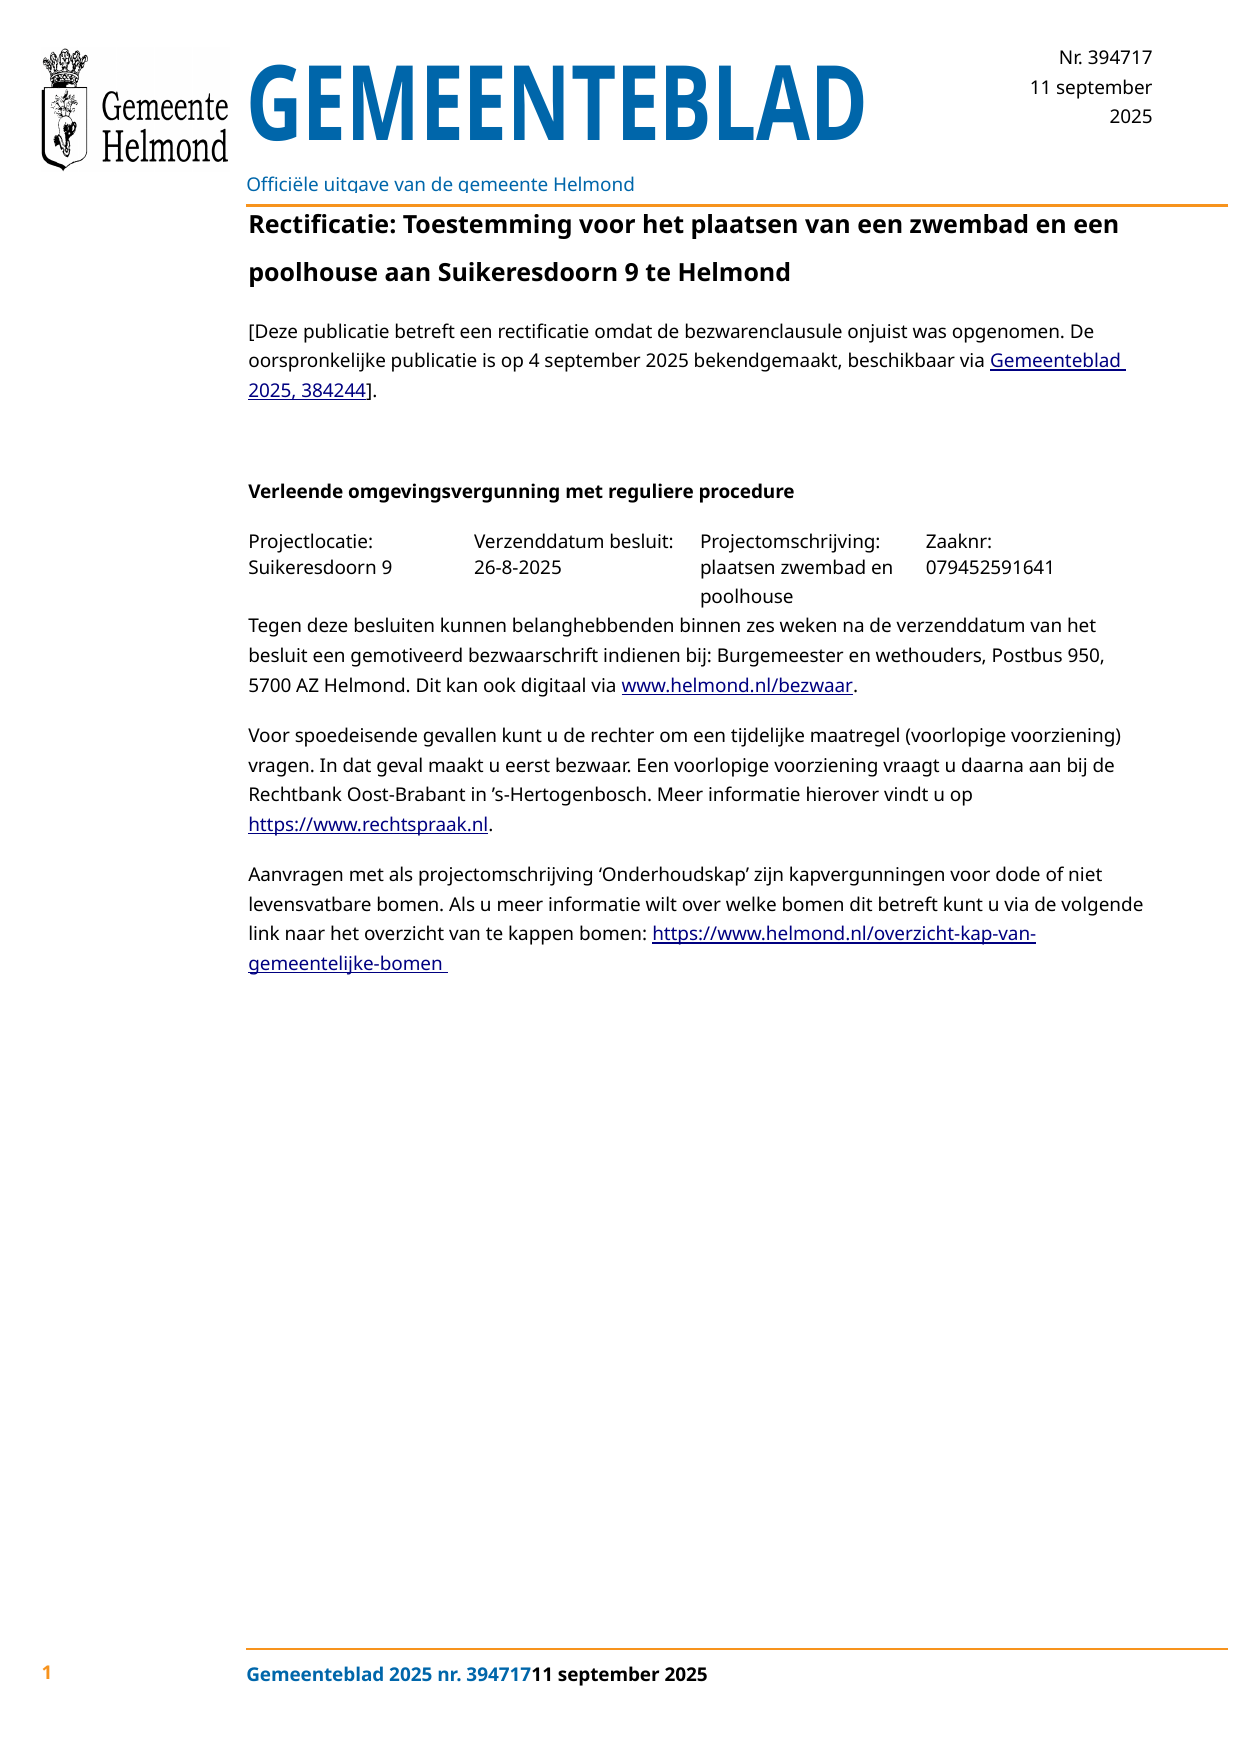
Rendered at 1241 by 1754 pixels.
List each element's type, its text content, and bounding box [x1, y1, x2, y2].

table_cell plaatsen zwembad en poolhouse [700, 554, 926, 609]
table_cell 079452591641 [926, 554, 1152, 609]
text Aanvragen met als projectomschrijving ‘Onderhoudskap’ zijn kapvergunningen voor dode of niet levensvatbare bomen. Als u meer informatie wilt over welke bomen dit betreft kunt u via de volgende link naar het overzicht van te kappen bomen: https://www.helmond.nl/overzicht-kap-van-gemeentelijke-bomen [248, 861, 1152, 976]
picture [41, 47, 231, 172]
table_cell Suikeresdoorn 9 [248, 554, 474, 609]
table_header Zaaknr: [926, 529, 1152, 554]
text Voor spoedeisende gevallen kunt u de rechter om een tijdelijke maatregel (voorlopige voorziening) vragen. In dat geval maakt u eerst bezwaar. Een voorlopige voorziening vraagt u daarna aan bij de Rechtbank Oost-Brabant in ’s-Hertogenbosch. Meer informatie hierover vindt u op https://www.rechtspraak.nl. [248, 722, 1152, 837]
text Tegen deze besluiten kunnen belanghebbenden binnen zes weken na de verzenddatum van het besluit een gemotiveerd bezwaarschrift indienen bij: Burgemeester en wethouders, Postbus 950, 5700 AZ Helmond. Dit kan ook digitaal via www.helmond.nl/bezwaar. [248, 613, 1152, 698]
table_header Projectomschrijving: [700, 529, 926, 554]
table_header Projectlocatie: [248, 529, 474, 554]
table_cell 26-8-2025 [474, 554, 700, 609]
text Verleende omgevingsvergunning met reguliere procedure [248, 478, 1152, 504]
text Rectificatie: Toestemming voor het plaatsen van een zwembad en een poolhouse aan Suikeresdoorn 9 te Helmond [248, 207, 1152, 288]
text [Deze publicatie betreft een rectificatie omdat de bezwarenclausule onjuist was opgenomen. De oorspronkelijke publicatie is op 4 september 2025 bekendgemaakt, beschikbaar via Gemeenteblad 2025, 384244]. [248, 318, 1152, 403]
table_header Verzenddatum besluit: [474, 529, 700, 554]
